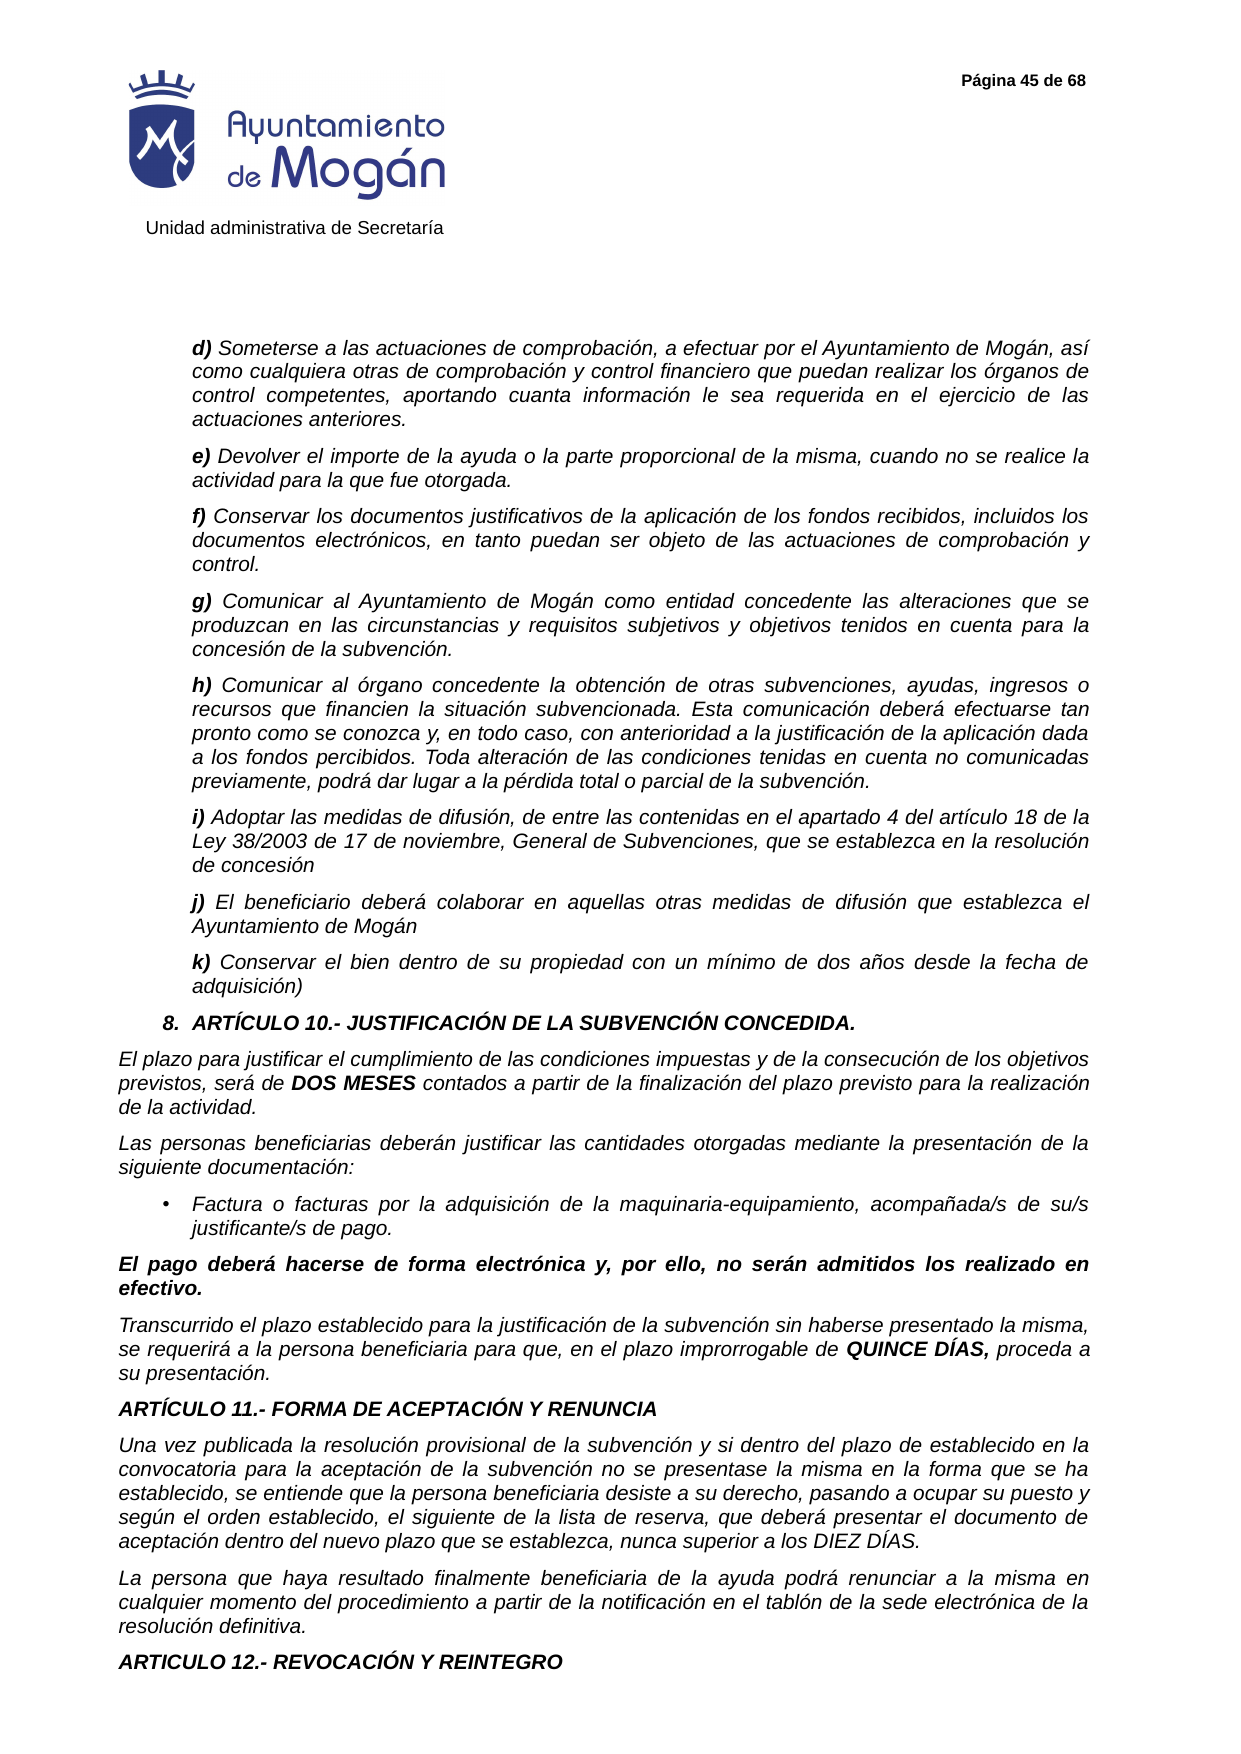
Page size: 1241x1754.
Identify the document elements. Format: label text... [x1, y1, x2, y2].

list g) Comunicar al Ayuntamiento de Mogán como entidad concedente las alteraciones que se produzcan en las circunstancias y requisitos subjetivos y objetivos tenidos en cuenta para la concesión de la subvención. [162, 588, 1092, 660]
list j) El beneficiario deberá colaborar en aquellas otras medidas de difusión que establezca el Ayuntamiento de Mogán [162, 889, 1092, 937]
list f) Conservar los documentos justificativos de la aplicación de los fondos recibidos, incluidos los documentos electrónicos, en tanto puedan ser objeto de las actuaciones de comprobación y control. [162, 504, 1092, 576]
text ARTÍCULO 11.- FORMA DE ACEPTACIÓN Y RENUNCIA [118, 1397, 1092, 1421]
list d) Someterse a las actuaciones de comprobación, a efectuar por el Ayuntamiento de Mogán, así como cualquiera otras de comprobación y control financiero que puedan realizar los órganos de control competentes, aportando cuanta información le sea requerida en el ejercicio de las actuaciones anteriores. [162, 335, 1092, 431]
text Transcurrido el plazo establecido para la justificación de la subvención sin haberse presentado la misma, se requerirá a la persona beneficiaria para que, en el plazo improrrogable de QUINCE DÍAS, proceda a su presentación. [118, 1312, 1092, 1384]
list ARTÍCULO 10.- JUSTIFICACIÓN DE LA SUBVENCIÓN CONCEDIDA. [162, 1010, 1092, 1034]
list k) Conservar el bien dentro de su propiedad con un mínimo de dos años desde la fecha de adquisición) [162, 950, 1092, 998]
list Factura o facturas por la adquisición de la maquinaria-equipamiento, acompañada/s de su/s justificante/s de pago. [162, 1192, 1092, 1239]
picture [128, 70, 445, 206]
text Las personas beneficiarias deberán justificar las cantidades otorgadas mediante la presentación de la siguiente documentación: [118, 1131, 1092, 1179]
text El pago deberá hacerse de forma electrónica y, por ello, no serán admitidos los realizado en efectivo. [118, 1252, 1092, 1300]
text Una vez publicada la resolución provisional de la subvención y si dentro del plazo de establecido en la convocatoria para la aceptación de la subvención no se presentase la misma en la forma que se ha establecido, se entiende que la persona beneficiaria desiste a su derecho, pasando a ocupar su puesto y según el orden establecido, el siguiente de la lista de reserva, que deberá presentar el documento de aceptación dentro del nuevo plazo que se establezca, nunca superior a los DIEZ DÍAS. [118, 1433, 1092, 1553]
text ARTICULO 12.- REVOCACIÓN Y REINTEGRO [118, 1650, 1092, 1674]
text El plazo para justificar el cumplimiento de las condiciones impuestas y de la consecución de los objetivos previstos, será de DOS MESES contados a partir de la finalización del plazo previsto para la realización de la actividad. [118, 1047, 1092, 1119]
list e) Devolver el importe de la ayuda o la parte proporcional de la misma, cuando no se realice la actividad para la que fue otorgada. [162, 444, 1092, 492]
list h) Comunicar al órgano concedente la obtención de otras subvenciones, ayudas, ingresos o recursos que financien la situación subvencionada. Esta comunicación deberá efectuarse tan pronto como se conozca y, en todo caso, con anterioridad a la justificación de la aplicación dada a los fondos percibidos. Toda alteración de las condiciones tenidas en cuenta no comunicadas previamente, podrá dar lugar a la pérdida total o parcial de la subvención. [162, 673, 1092, 793]
list i) Adoptar las medidas de difusión, de entre las contenidas en el apartado 4 del artículo 18 de la Ley 38/2003 de 17 de noviembre, General de Subvenciones, que se establezca en la resolución de concesión [162, 805, 1092, 877]
text La persona que haya resultado finalmente beneficiaria de la ayuda podrá renunciar a la misma en cualquier momento del procedimiento a partir de la notificación en el tablón de la sede electrónica de la resolución definitiva. [118, 1566, 1092, 1637]
